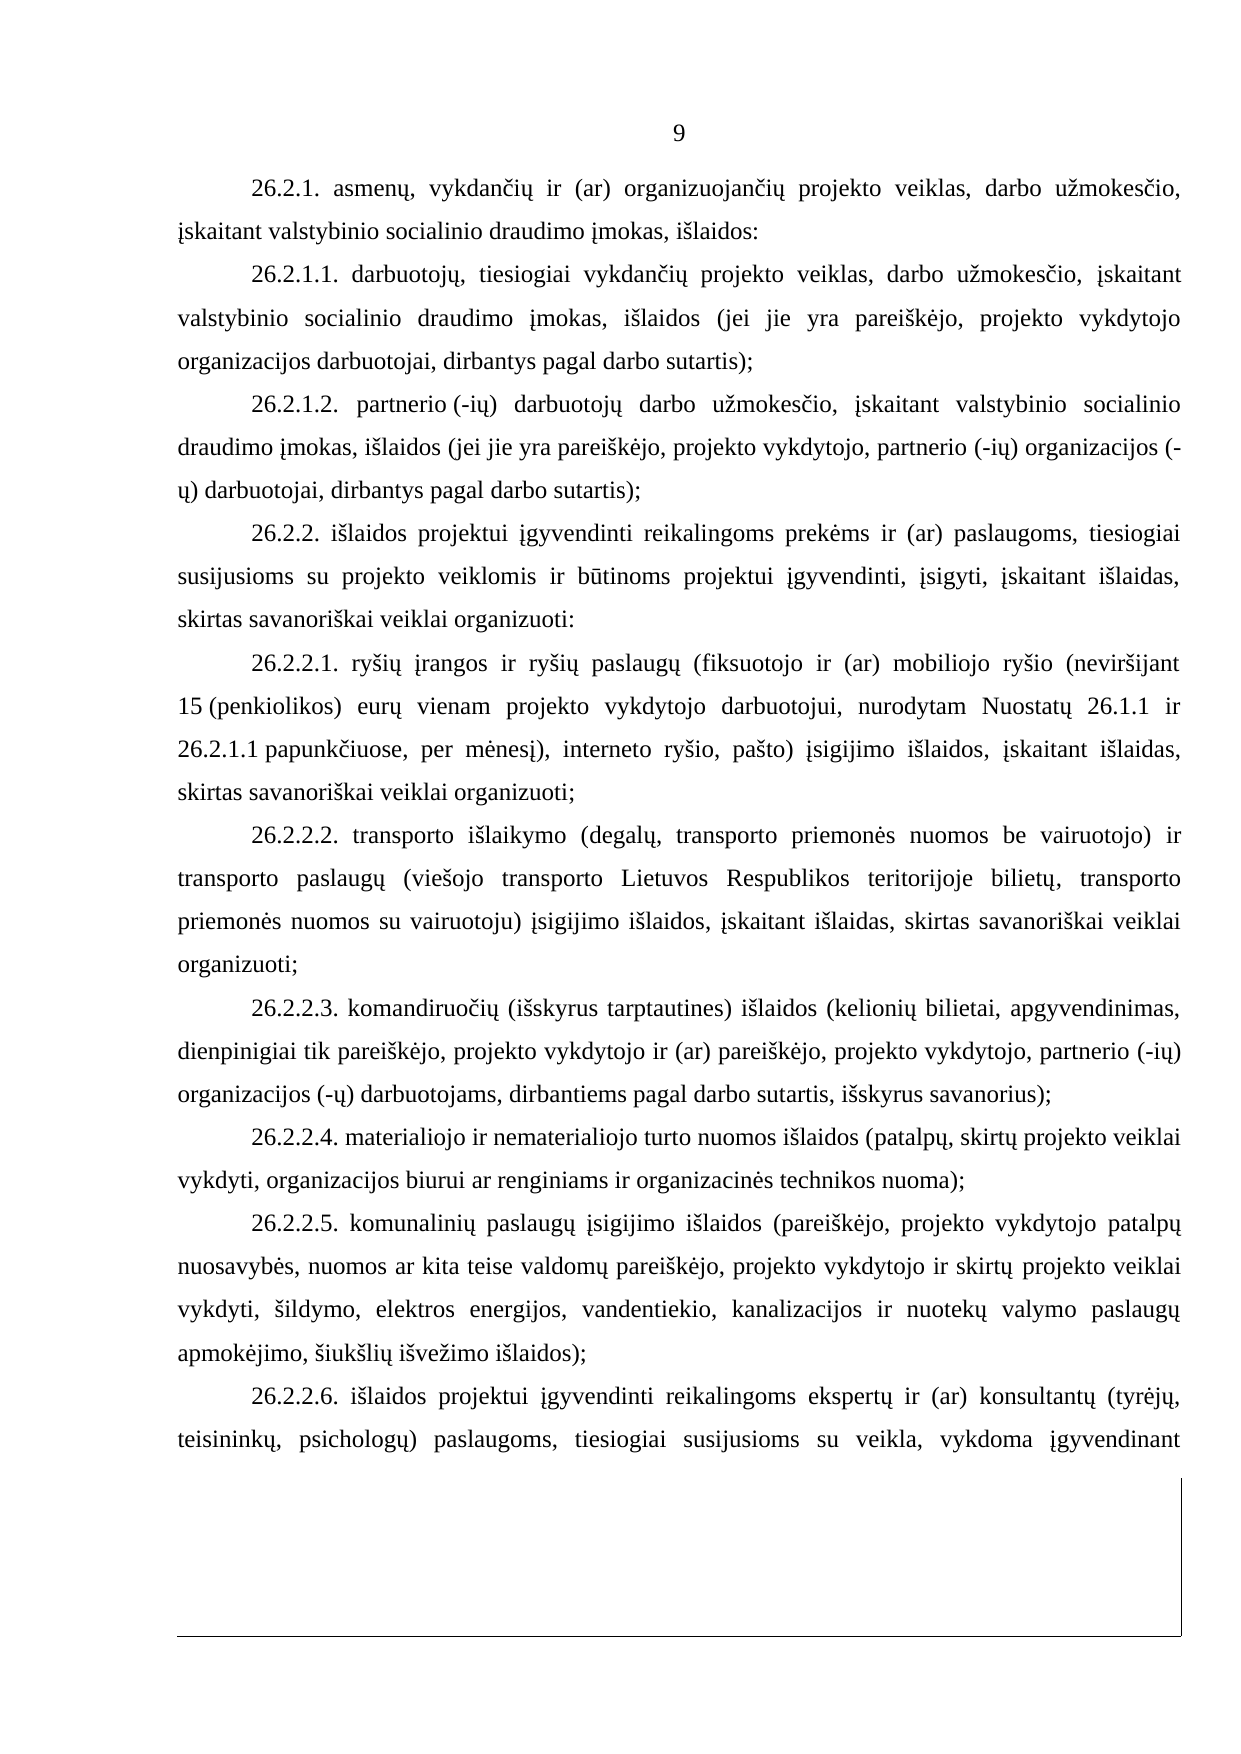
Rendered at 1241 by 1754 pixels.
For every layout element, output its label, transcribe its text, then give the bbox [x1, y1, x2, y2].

text 26.2.2.5. komunalinių paslaugų įsigijimo išlaidos (pareiškėjo, projekto vykdytojo patalpų nuosavybės, nuomos ar kita teise valdomų pareiškėjo, projekto vykdytojo ir skirtų projekto veiklai vykdyti, šildymo, elektros energijos, vandentiekio, kanalizacijos ir nuotekų valymo paslaugų apmokėjimo, šiukšlių išvežimo išlaidos); [177, 1208, 1181, 1366]
text 26.2.1. asmenų, vykdančių ir (ar) organizuojančių projekto veiklas, darbo užmokesčio, įskaitant valstybinio socialinio draudimo įmokas, išlaidos: [177, 173, 1181, 245]
text 26.2.2.6. išlaidos projektui įgyvendinti reikalingoms ekspertų ir (ar) konsultantų (tyrėjų, teisininkų, psichologų) paslaugoms, tiesiogiai susijusioms su veikla, vykdoma įgyvendinant [177, 1381, 1181, 1453]
text 26.2.2. išlaidos projektui įgyvendinti reikalingoms prekėms ir (ar) paslaugoms, tiesiogiai susijusioms su projekto veiklomis ir būtinoms projektui įgyvendinti, įsigyti, įskaitant išlaidas, skirtas savanoriškai veiklai organizuoti: [177, 518, 1181, 633]
text 26.2.2.4. materialiojo ir nematerialiojo turto nuomos išlaidos (patalpų, skirtų projekto veiklai vykdyti, organizacijos biurui ar renginiams ir organizacinės technikos nuoma); [177, 1122, 1181, 1194]
text 26.2.1.1. darbuotojų, tiesiogiai vykdančių projekto veiklas, darbo užmokesčio, įskaitant valstybinio socialinio draudimo įmokas, išlaidos (jei jie yra pareiškėjo, projekto vykdytojo organizacijos darbuotojai, dirbantys pagal darbo sutartis); [177, 259, 1181, 374]
text 26.2.2.3. komandiruočių (išskyrus tarptautines) išlaidos (kelionių bilietai, apgyvendinimas, dienpinigiai tik pareiškėjo, projekto vykdytojo ir (ar) pareiškėjo, projekto vykdytojo, partnerio (-ių) organizacijos (-ų) darbuotojams, dirbantiems pagal darbo sutartis, išskyrus savanorius); [177, 993, 1181, 1108]
text 26.2.2.2. transporto išlaikymo (degalų, transporto priemonės nuomos be vairuotojo) ir transporto paslaugų (viešojo transporto Lietuvos Respublikos teritorijoje bilietų, transporto priemonės nuomos su vairuotoju) įsigijimo išlaidos, įskaitant išlaidas, skirtas savanoriškai veiklai organizuoti; [177, 820, 1181, 978]
text 26.2.1.2. partnerio (-ių) darbuotojų darbo užmokesčio, įskaitant valstybinio socialinio draudimo įmokas, išlaidos (jei jie yra pareiškėjo, projekto vykdytojo, partnerio (-ių) organizacijos (-ų) darbuotojai, dirbantys pagal darbo sutartis); [177, 389, 1181, 504]
text 26.2.2.1. ryšių įrangos ir ryšių paslaugų (fiksuotojo ir (ar) mobiliojo ryšio (neviršijant 15 (penkiolikos) eurų vienam projekto vykdytojo darbuotojui, nurodytam Nuostatų 26.1.1 ir 26.2.1.1 papunkčiuose, per mėnesį), interneto ryšio, pašto) įsigijimo išlaidos, įskaitant išlaidas, skirtas savanoriškai veiklai organizuoti; [177, 648, 1181, 806]
